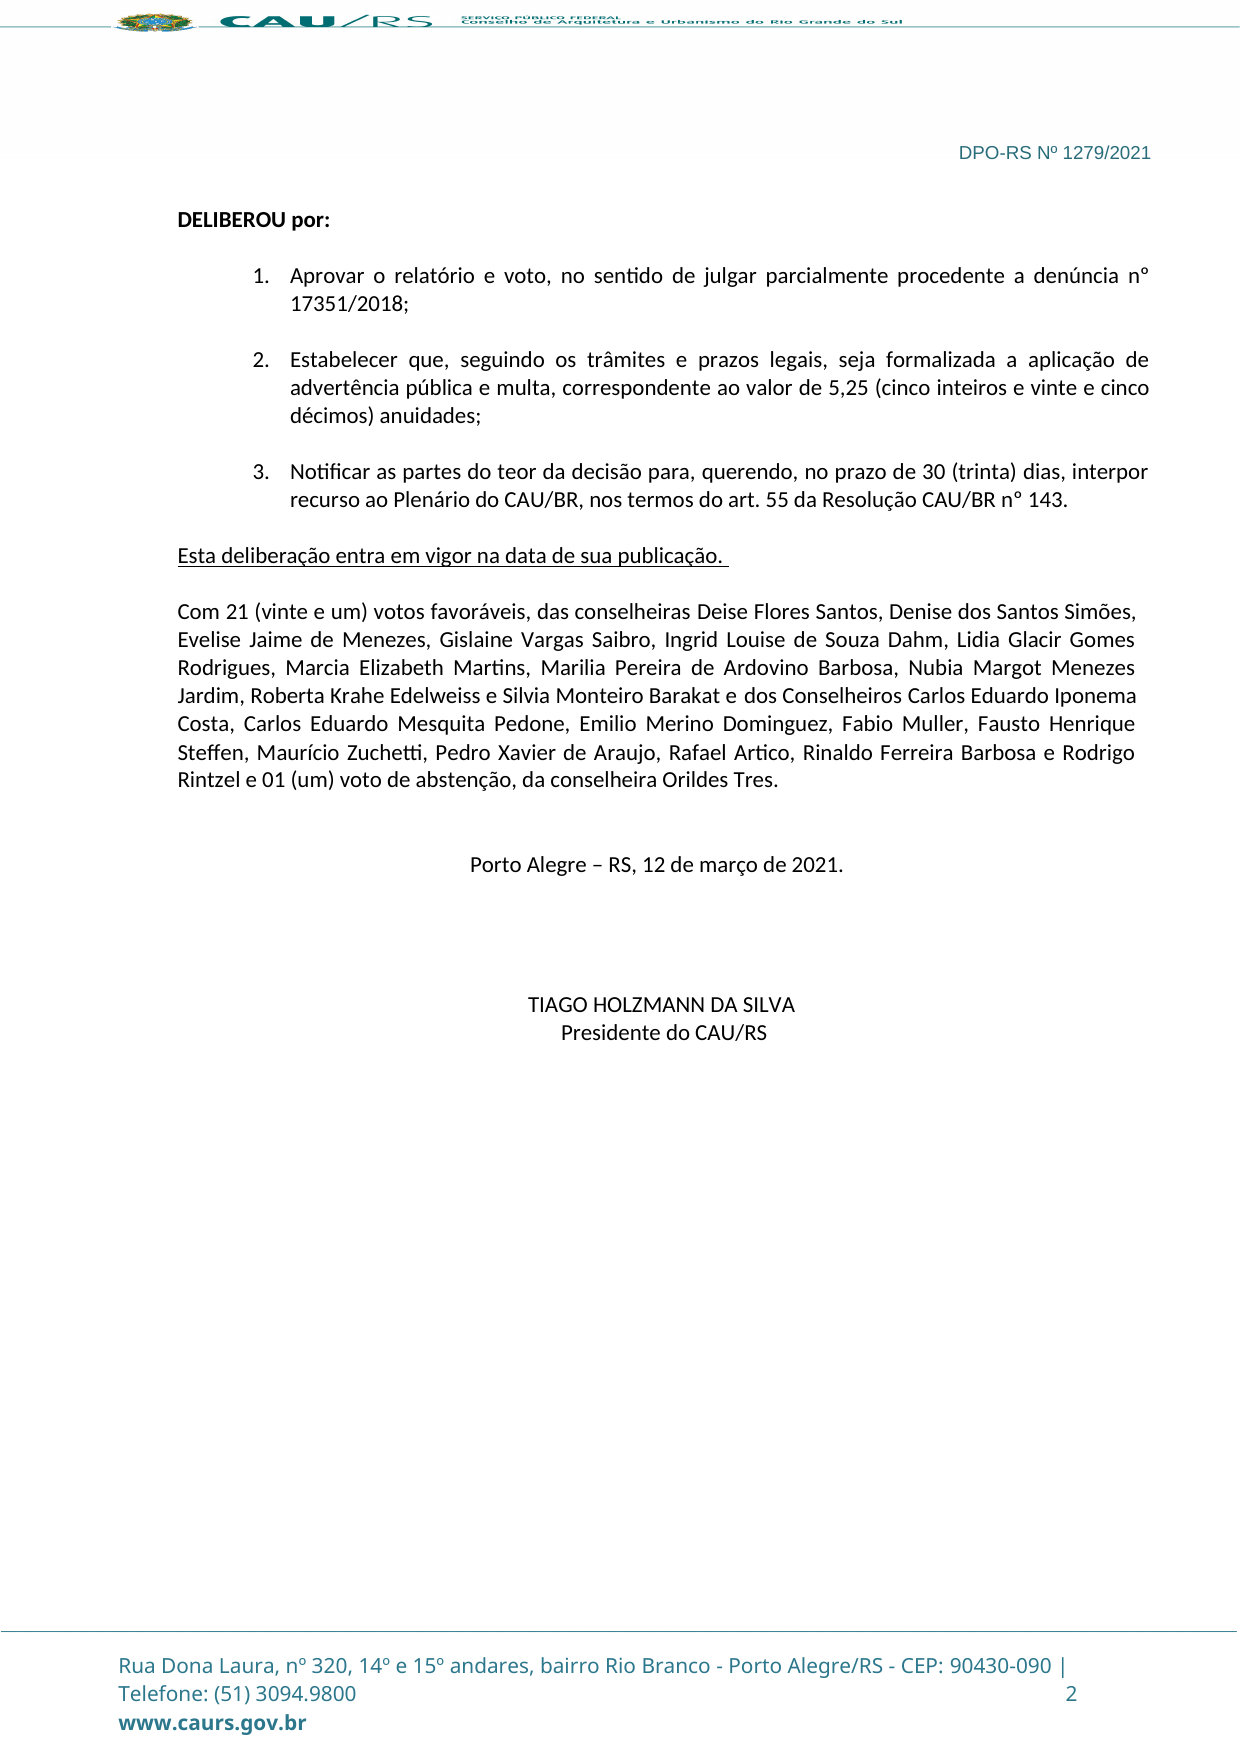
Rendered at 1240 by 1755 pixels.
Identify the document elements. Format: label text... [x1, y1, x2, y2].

text Com 21 (vinte e um) votos favoráveis, das conselheiras Deise Flores Santos, Denise dos Santos Simões, Evelise Jaime de Menezes, Gislaine Vargas Saibro, Ingrid Louise de Souza Dahm, Lidia Glacir Gomes Rodrigues, Marcia Elizabeth Martins, Marilia Pereira de Ardovino Barbosa, Nubia Margot Menezes Jardim, Roberta Krahe Edelweiss e Silvia Monteiro Barakat e dos Conselheiros Carlos Eduardo Iponema Costa, Carlos Eduardo Mesquita Pedone, Emilio Merino Dominguez, Fabio Muller, Fausto Henrique Steffen, Maurício Zuchetti, Pedro Xavier de Araujo, Rafael Artico, Rinaldo Ferreira Barbosa e Rodrigo Rintzel e 01 (um) voto de abstenção, da conselheira Orildes Tres. [177, 597, 1137, 794]
list Aprovar o relatório e voto, no sentido de julgar parcialmente procedente a denúncia nº 17351/2018; [252, 261, 1151, 317]
list Estabelecer que, seguindo os trâmites e prazos legais, seja formalizada a aplicação de advertência pública e multa, correspondente ao valor de 5,25 (cinco inteiros e vinte e cinco décimos) anuidades; [252, 345, 1151, 429]
list Esta deliberação entra em vigor na data de sua publicação. [177, 541, 1151, 569]
list Notificar as partes do teor da decisão para, querendo, no prazo de 30 (trinta) dias, interpor recurso ao Plenário do CAU/BR, nos termos do art. 55 da Resolução CAU/BR nº 143. [252, 457, 1151, 513]
text Presidente do CAU/RS [177, 1018, 1151, 1046]
text DELIBEROU por: [177, 205, 1151, 233]
list Porto Alegre – RS, 12 de março de 2021. [177, 850, 1137, 878]
text TIAGO HOLZMANN DA SILVA [177, 990, 1151, 1018]
